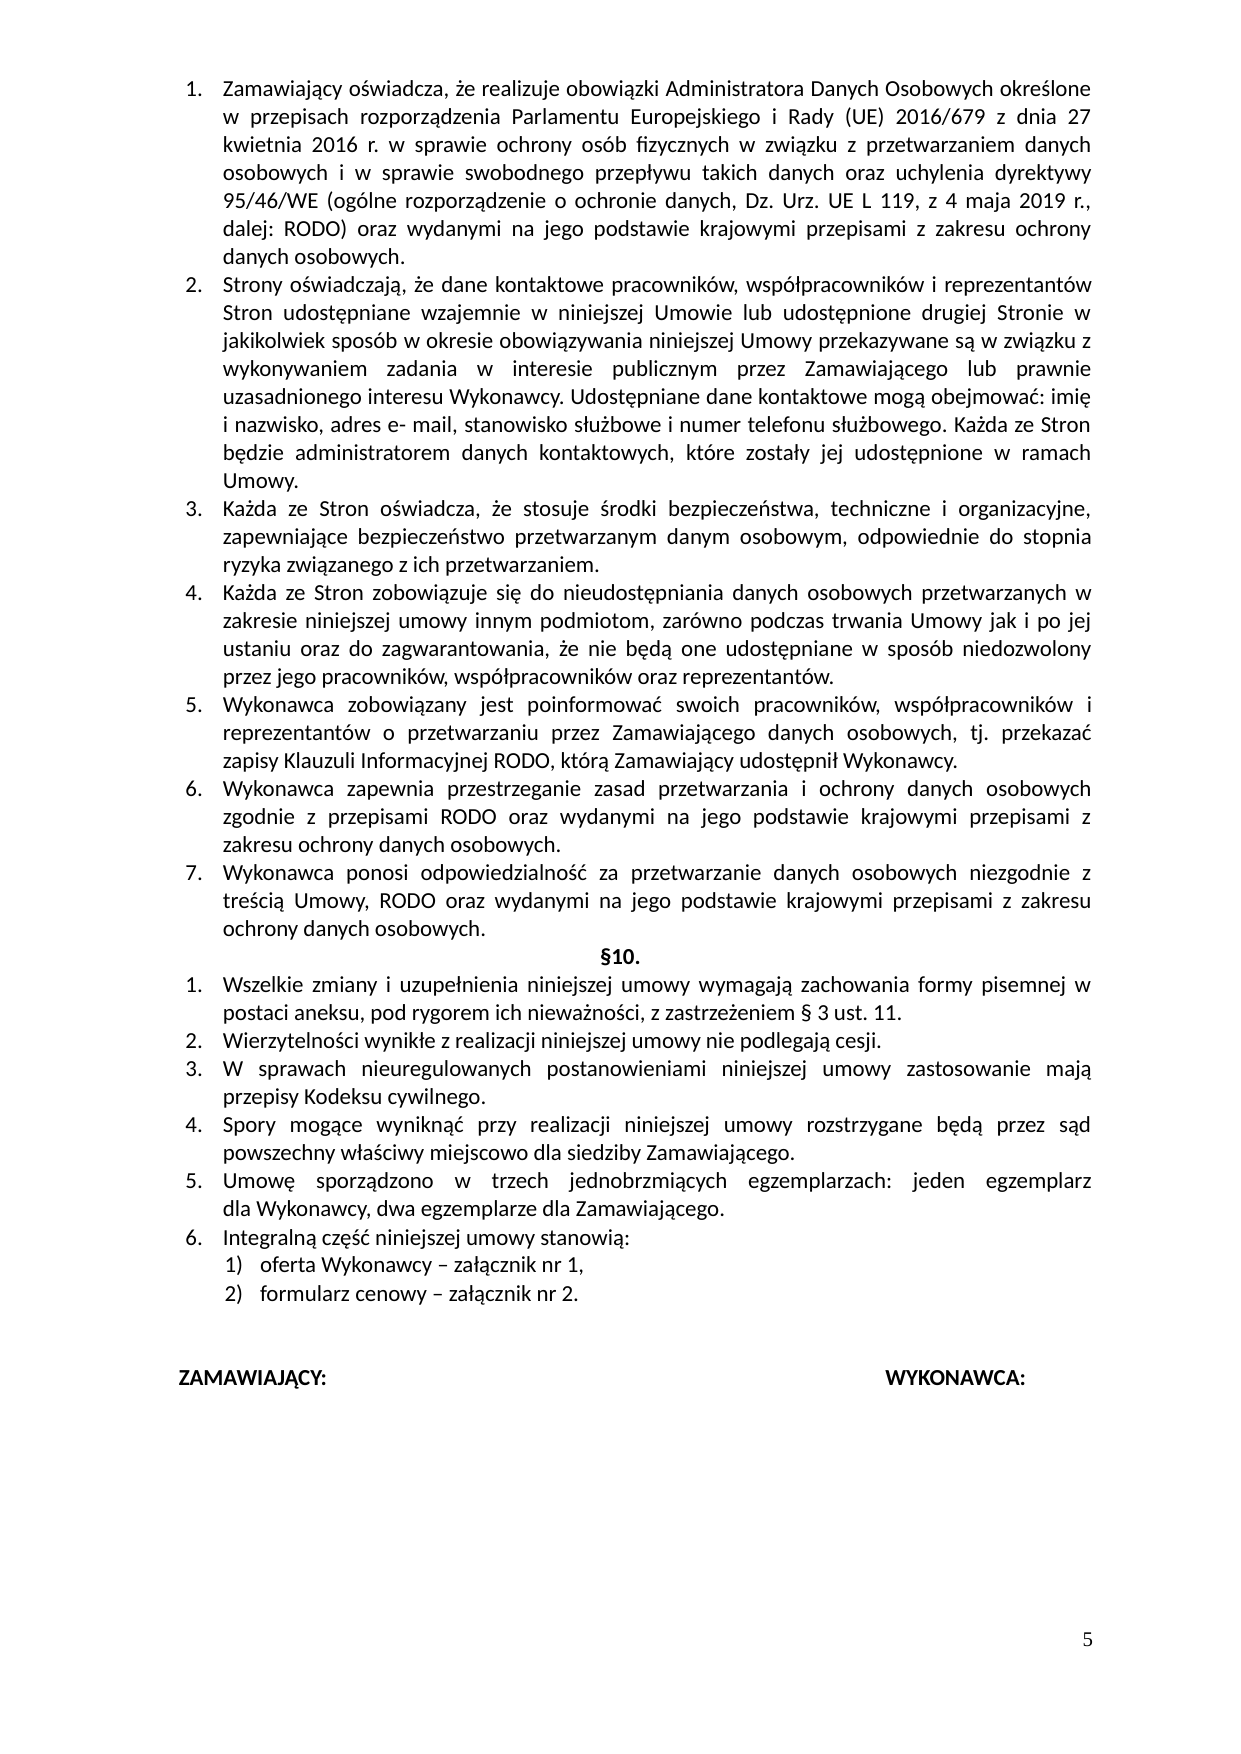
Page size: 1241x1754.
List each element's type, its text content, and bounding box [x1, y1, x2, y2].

list Integralną część niniejszej umowy stanowią: [185, 1223, 1093, 1251]
list Strony oświadczają, że dane kontaktowe pracowników, współpracowników i reprezentantów Stron udostępniane wzajemnie w niniejszej Umowie lub udostępnione drugiej Stronie w jakikolwiek sposób w okresie obowiązywania niniejszej Umowy przekazywane są w związku z wykonywaniem zadania w interesie publicznym przez Zamawiającego lub prawnie uzasadnionego interesu Wykonawcy. Udostępniane dane kontaktowe mogą obejmować: imię i nazwisko, adres e- mail, stanowisko służbowe i numer telefonu służbowego. Każda ze Stron będzie administratorem danych kontaktowych, które zostały jej udostępnione w ramach Umowy. [185, 270, 1093, 494]
list Spory mogące wyniknąć przy realizacji niniejszej umowy rozstrzygane będą przez sąd powszechny właściwy miejscowo dla siedziby Zamawiającego. [185, 1111, 1093, 1167]
list W sprawach nieuregulowanych postanowieniami niniejszej umowy zastosowanie mają przepisy Kodeksu cywilnego. [185, 1054, 1093, 1111]
list formularz cenowy – załącznik nr 2. [224, 1279, 1093, 1307]
list oferta Wykonawcy – załącznik nr 1, [224, 1251, 1093, 1279]
list Każda ze Stron oświadcza, że stosuje środki bezpieczeństwa, techniczne i organizacyjne, zapewniające bezpieczeństwo przetwarzanym danym osobowym, odpowiednie do stopnia ryzyka związanego z ich przetwarzaniem. [185, 494, 1093, 578]
list Zamawiający oświadcza, że realizuje obowiązki Administratora Danych Osobowych określone w przepisach rozporządzenia Parlamentu Europejskiego i Rady (UE) 2016/679 z dnia 27 kwietnia 2016 r. w sprawie ochrony osób fizycznych w związku z przetwarzaniem danych osobowych i w sprawie swobodnego przepływu takich danych oraz uchylenia dyrektywy 95/46/WE (ogólne rozporządzenie o ochronie danych, Dz. Urz. UE L 119, z 4 maja 2019 r., dalej: RODO) oraz wydanymi na jego podstawie krajowymi przepisami z zakresu ochrony danych osobowych. [185, 74, 1093, 270]
list Wykonawca zobowiązany jest poinformować swoich pracowników, współpracowników i reprezentantów o przetwarzaniu przez Zamawiającego danych osobowych, tj. przekazać zapisy Klauzuli Informacyjnej RODO, którą Zamawiający udostępnił Wykonawcy. [185, 690, 1093, 774]
list Wykonawca ponosi odpowiedzialność za przetwarzanie danych osobowych niezgodnie z treścią Umowy, RODO oraz wydanymi na jego podstawie krajowymi przepisami z zakresu ochrony danych osobowych. [185, 858, 1093, 942]
list Każda ze Stron zobowiązuje się do nieudostępniania danych osobowych przetwarzanych w zakresie niniejszej umowy innym podmiotom, zarówno podczas trwania Umowy jak i po jej ustaniu oraz do zagwarantowania, że nie będą one udostępniane w sposób niedozwolony przez jego pracowników, współpracowników oraz reprezentantów. [185, 578, 1093, 690]
list Wykonawca zapewnia przestrzeganie zasad przetwarzania i ochrony danych osobowych zgodnie z przepisami RODO oraz wydanymi na jego podstawie krajowymi przepisami z zakresu ochrony danych osobowych. [185, 774, 1093, 858]
list Wszelkie zmiany i uzupełnienia niniejszej umowy wymagają zachowania formy pisemnej w postaci aneksu, pod rygorem ich nieważności, z zastrzeżeniem § 3 ust. 11. [185, 970, 1093, 1026]
list Wierzytelności wynikłe z realizacji niniejszej umowy nie podlegają cesji. [185, 1026, 1093, 1054]
text ZAMAWIAJĄCY: WYKONAWCA: [148, 1363, 1093, 1391]
text §10. [148, 942, 1093, 970]
list Umowę sporządzono w trzech jednobrzmiących egzemplarzach: jeden egzemplarz dla Wykonawcy, dwa egzemplarze dla Zamawiającego. [185, 1167, 1093, 1223]
